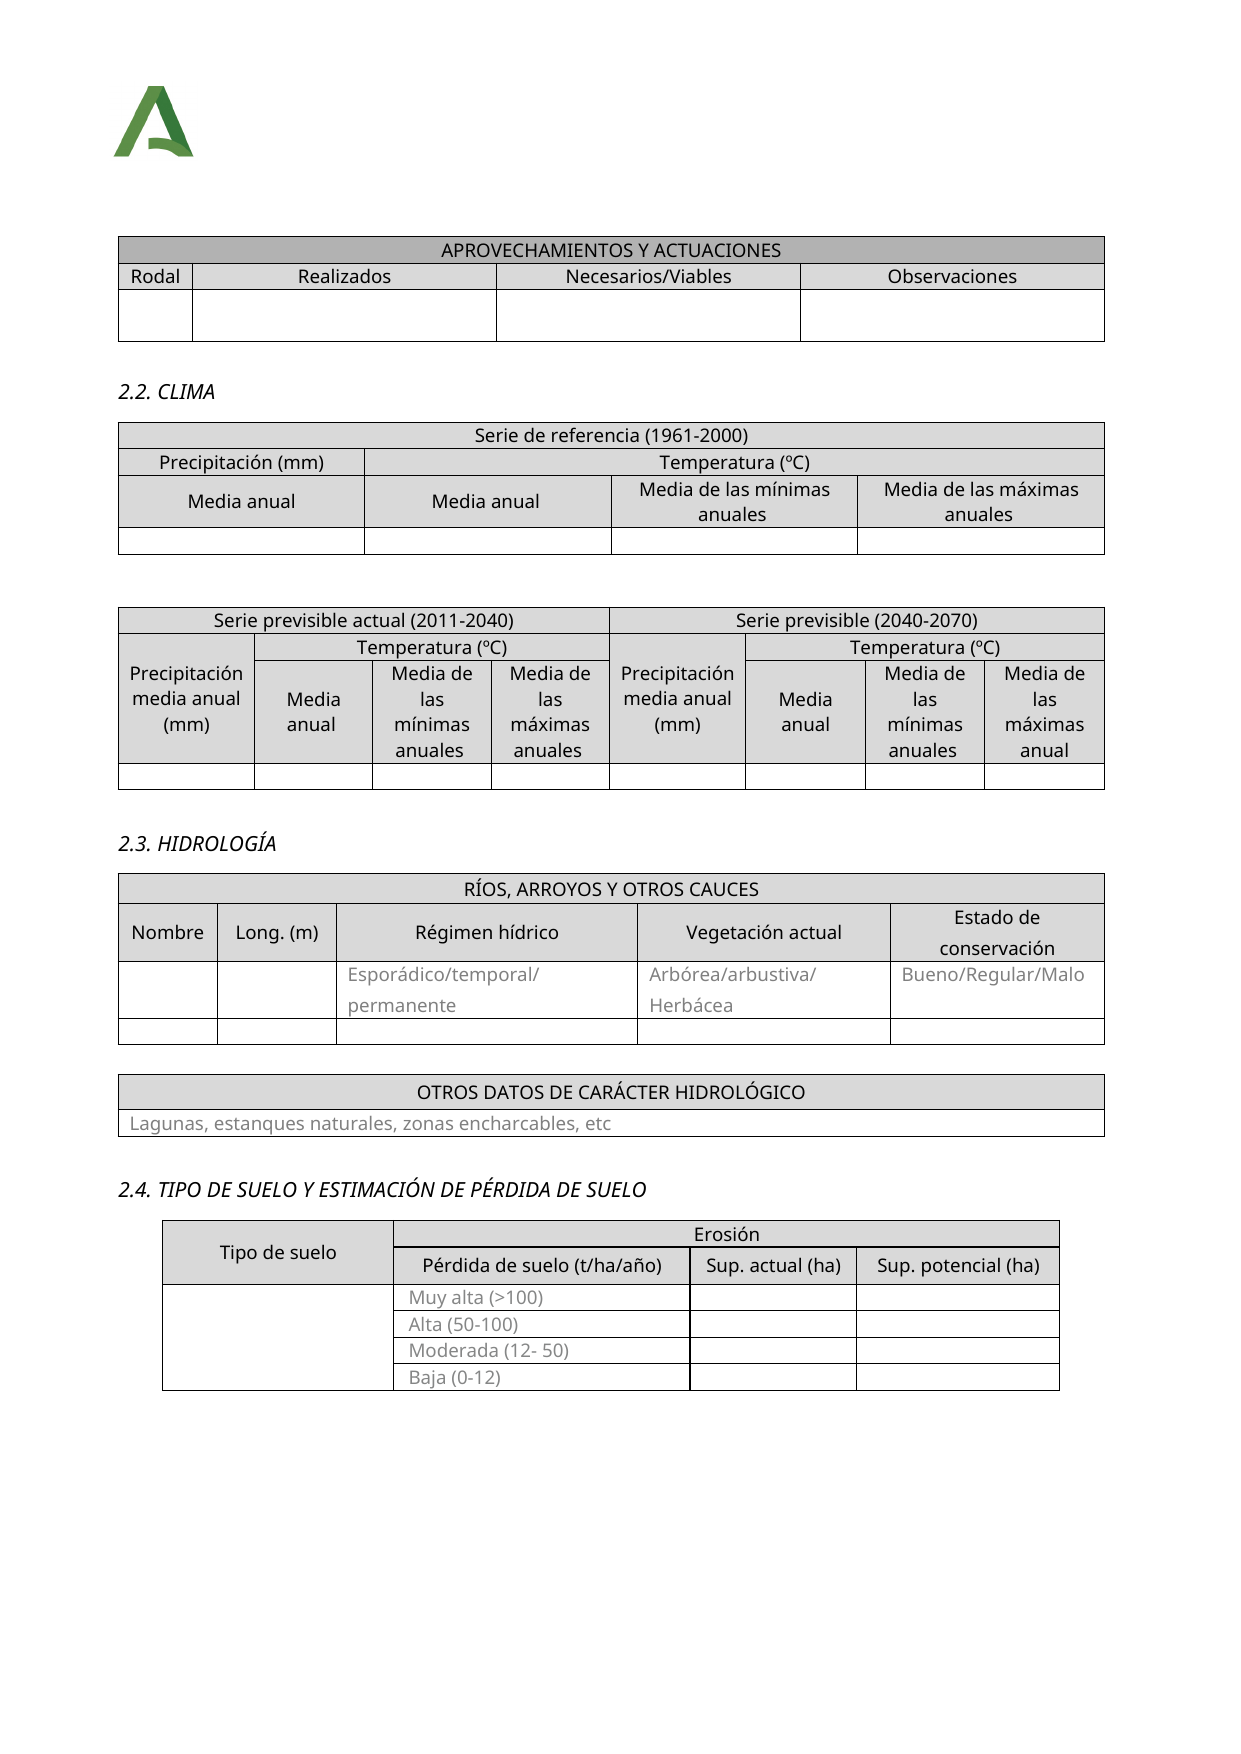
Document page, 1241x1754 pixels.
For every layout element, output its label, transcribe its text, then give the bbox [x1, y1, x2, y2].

table_cell Media anual [746, 661, 865, 763]
table_cell [691, 1285, 856, 1310]
table_cell Realizados [193, 264, 496, 289]
table_header Serie de referencia (1961-2000) [119, 423, 1104, 448]
table_cell Media anual [255, 661, 372, 763]
table_cell Media de las máximas anuales [492, 661, 609, 763]
table_cell Muy alta (>100) [394, 1285, 689, 1310]
table_cell [610, 764, 745, 789]
table_header OTROS DATOS DE CARÁCTER HIDROLÓGICO [119, 1075, 1104, 1109]
table_cell Alta (50-100) [394, 1311, 689, 1337]
table_cell [218, 962, 336, 1018]
subtitle 2.4. TIPO DE SUELO Y ESTIMACIÓN DE PÉRDIDA DE SUELO [118, 1175, 1104, 1203]
table_cell Baja (0-12) [394, 1364, 689, 1390]
table_cell Precipitación media anual (mm) [610, 634, 745, 763]
table_cell [746, 764, 865, 789]
table_cell Pérdida de suelo (t/ha/año) [394, 1248, 689, 1284]
table_cell Rodal [119, 264, 192, 289]
subtitle 2.2. CLIMA [118, 377, 1104, 406]
table_cell Long. (m) [218, 904, 336, 961]
table_cell [857, 1285, 1059, 1310]
table_cell Precipitación (mm) [119, 449, 364, 475]
table_header Serie previsible actual (2011-2040) [119, 608, 609, 633]
table_cell Media anual [365, 476, 611, 527]
table_cell [119, 290, 192, 341]
table_cell [691, 1338, 856, 1363]
table_cell Bueno/Regular/Malo [891, 962, 1104, 1018]
table_cell Precipitación media anual (mm) [119, 634, 254, 763]
table_cell [858, 528, 1104, 553]
table_cell [365, 528, 611, 553]
table_cell [119, 528, 364, 553]
table_header Tipo de suelo [163, 1221, 393, 1284]
table_cell [612, 528, 857, 553]
table_cell [492, 764, 609, 789]
table_cell Media de las mínimas anuales [373, 661, 491, 763]
table_cell [373, 764, 491, 789]
table_cell Esporádico/temporal/permanente [337, 962, 637, 1018]
table_cell Sup. actual (ha) [691, 1248, 856, 1284]
table_header APROVECHAMIENTOS Y ACTUACIONES [119, 237, 1104, 263]
table_cell Moderada (12- 50) [394, 1338, 689, 1363]
table_cell [638, 1019, 890, 1044]
table_cell Media anual [119, 476, 364, 527]
table_cell [337, 1019, 637, 1044]
table_header RÍOS, ARROYOS Y OTROS CAUCES [119, 874, 1104, 903]
table_cell [891, 1019, 1104, 1044]
table_cell [691, 1364, 856, 1390]
table_cell [985, 764, 1104, 789]
table_cell [119, 764, 254, 789]
table_cell Media de las máximas anual [985, 661, 1104, 763]
table_cell [163, 1285, 393, 1390]
table_cell Temperatura (ºC) [255, 634, 609, 660]
table_cell [119, 1019, 217, 1044]
table_header Serie previsible (2040-2070) [610, 608, 1104, 633]
table_cell Media de las máximas anuales [858, 476, 1104, 527]
table_cell [691, 1311, 856, 1337]
table_cell [857, 1338, 1059, 1363]
table_cell [218, 1019, 336, 1044]
table_cell Estado de conservación [891, 904, 1104, 961]
table_cell [866, 764, 984, 789]
table_cell [857, 1364, 1059, 1390]
table_cell Observaciones [801, 264, 1104, 289]
table_cell Necesarios/Viables [497, 264, 800, 289]
table_cell [193, 290, 496, 341]
table_cell Temperatura (ºC) [746, 634, 1104, 660]
table_cell [857, 1311, 1059, 1337]
table_cell [255, 764, 372, 789]
table_cell Vegetación actual [638, 904, 890, 961]
table_cell Lagunas, estanques naturales, zonas encharcables, etc [119, 1110, 1104, 1136]
table_cell Temperatura (ºC) [365, 449, 1104, 475]
table_cell [119, 962, 217, 1018]
table_cell Nombre [119, 904, 217, 961]
table_cell Media de las mínimas anuales [612, 476, 857, 527]
table_cell Arbórea/arbustiva/Herbácea [638, 962, 890, 1018]
table_cell Sup. potencial (ha) [857, 1248, 1059, 1284]
table_cell [801, 290, 1104, 341]
table_cell Media de las mínimas anuales [866, 661, 984, 763]
table_cell Régimen hídrico [337, 904, 637, 961]
table_header Erosión [394, 1221, 1059, 1246]
subtitle 2.3. HIDROLOGÍA [118, 829, 1104, 857]
table_cell [497, 290, 800, 341]
picture [109, 81, 198, 161]
